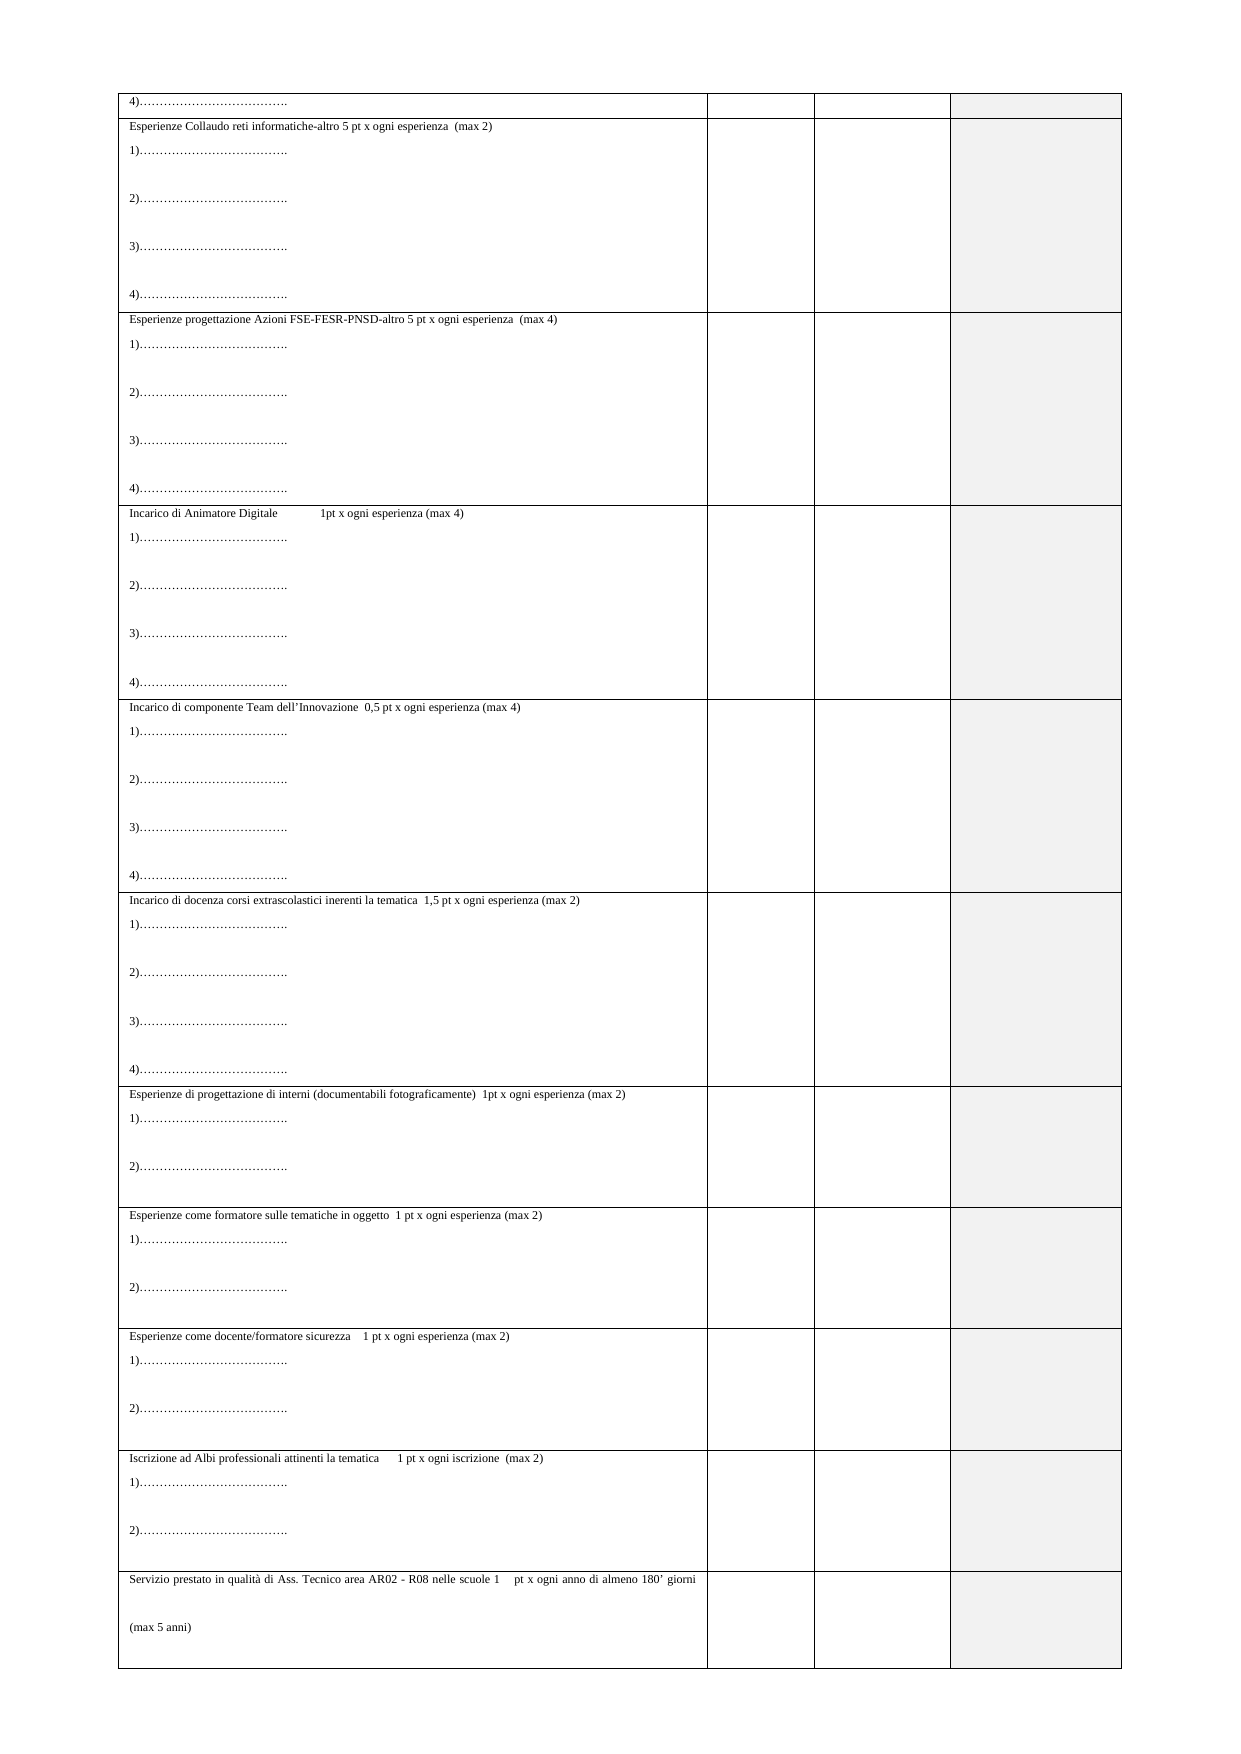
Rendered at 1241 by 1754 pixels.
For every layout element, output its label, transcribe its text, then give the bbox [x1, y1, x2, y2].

table_cell [708, 1329, 814, 1450]
table_cell [815, 1329, 950, 1450]
table_cell [708, 1451, 814, 1571]
table_cell [815, 313, 950, 505]
table_cell [708, 313, 814, 505]
table_cell [815, 1451, 950, 1571]
table_cell [815, 700, 950, 892]
table_cell [708, 893, 814, 1086]
table_cell [815, 1572, 950, 1668]
table_cell Incarico di docenza corsi extrascolastici inerenti la tematica 1,5 pt x ogni esperienza (max 2) 1)………………………………. 2)………………………………. 3)………………………………. 4)………………………………. [119, 893, 707, 1086]
table_cell [951, 1572, 1121, 1668]
table_cell [815, 1208, 950, 1328]
table_cell [951, 94, 1121, 118]
table_cell Esperienze Collaudo reti informatiche-altro 5 pt x ogni esperienza (max 2) 1)………………………………. 2)………………………………. 3)………………………………. 4)………………………………. [119, 119, 707, 312]
table_cell [815, 506, 950, 699]
table_cell [815, 893, 950, 1086]
table_cell [708, 1208, 814, 1328]
table_cell [708, 700, 814, 892]
table_cell [951, 1329, 1121, 1450]
table_cell [951, 893, 1121, 1086]
table_cell [708, 506, 814, 699]
table_cell [815, 1087, 950, 1207]
table_cell Servizio prestato in qualità di Ass. Tecnico area AR02 - R08 nelle scuole 1 pt x ogni anno di almeno 180’ giorni (max 5 anni) [119, 1572, 707, 1668]
table_cell [815, 119, 950, 312]
table_cell [708, 119, 814, 312]
table_cell Esperienze come formatore sulle tematiche in oggetto 1 pt x ogni esperienza (max 2) 1)………………………………. 2)………………………………. [119, 1208, 707, 1328]
table_cell [951, 700, 1121, 892]
table_cell Incarico di componente Team dell’Innovazione 0,5 pt x ogni esperienza (max 4) 1)………………………………. 2)………………………………. 3)………………………………. 4)………………………………. [119, 700, 707, 892]
table_cell [951, 506, 1121, 699]
table_cell Incarico di Animatore Digitale 1pt x ogni esperienza (max 4) 1)………………………………. 2)………………………………. 3)………………………………. 4)………………………………. [119, 506, 707, 699]
table_cell [708, 1087, 814, 1207]
table_cell [951, 1208, 1121, 1328]
table_cell Esperienze come docente/formatore sicurezza 1 pt x ogni esperienza (max 2) 1)………………………………. 2)………………………………. [119, 1329, 707, 1450]
table_cell Esperienze progettazione Azioni FSE-FESR-PNSD-altro 5 pt x ogni esperienza (max 4) 1)………………………………. 2)………………………………. 3)………………………………. 4)………………………………. [119, 313, 707, 505]
table_cell [951, 313, 1121, 505]
table_cell [815, 94, 950, 118]
table_cell Iscrizione ad Albi professionali attinenti la tematica 1 pt x ogni iscrizione (max 2) 1)………………………………. 2)………………………………. [119, 1451, 707, 1571]
table_cell [708, 1572, 814, 1668]
table_cell [951, 119, 1121, 312]
table_cell [951, 1451, 1121, 1571]
table_cell [708, 94, 814, 118]
table_cell [951, 1087, 1121, 1207]
table_cell Esperienze di progettazione di interni (documentabili fotograficamente) 1pt x ogni esperienza (max 2) 1)………………………………. 2)………………………………. [119, 1087, 707, 1207]
table_cell 4)………………………………. [119, 94, 707, 118]
